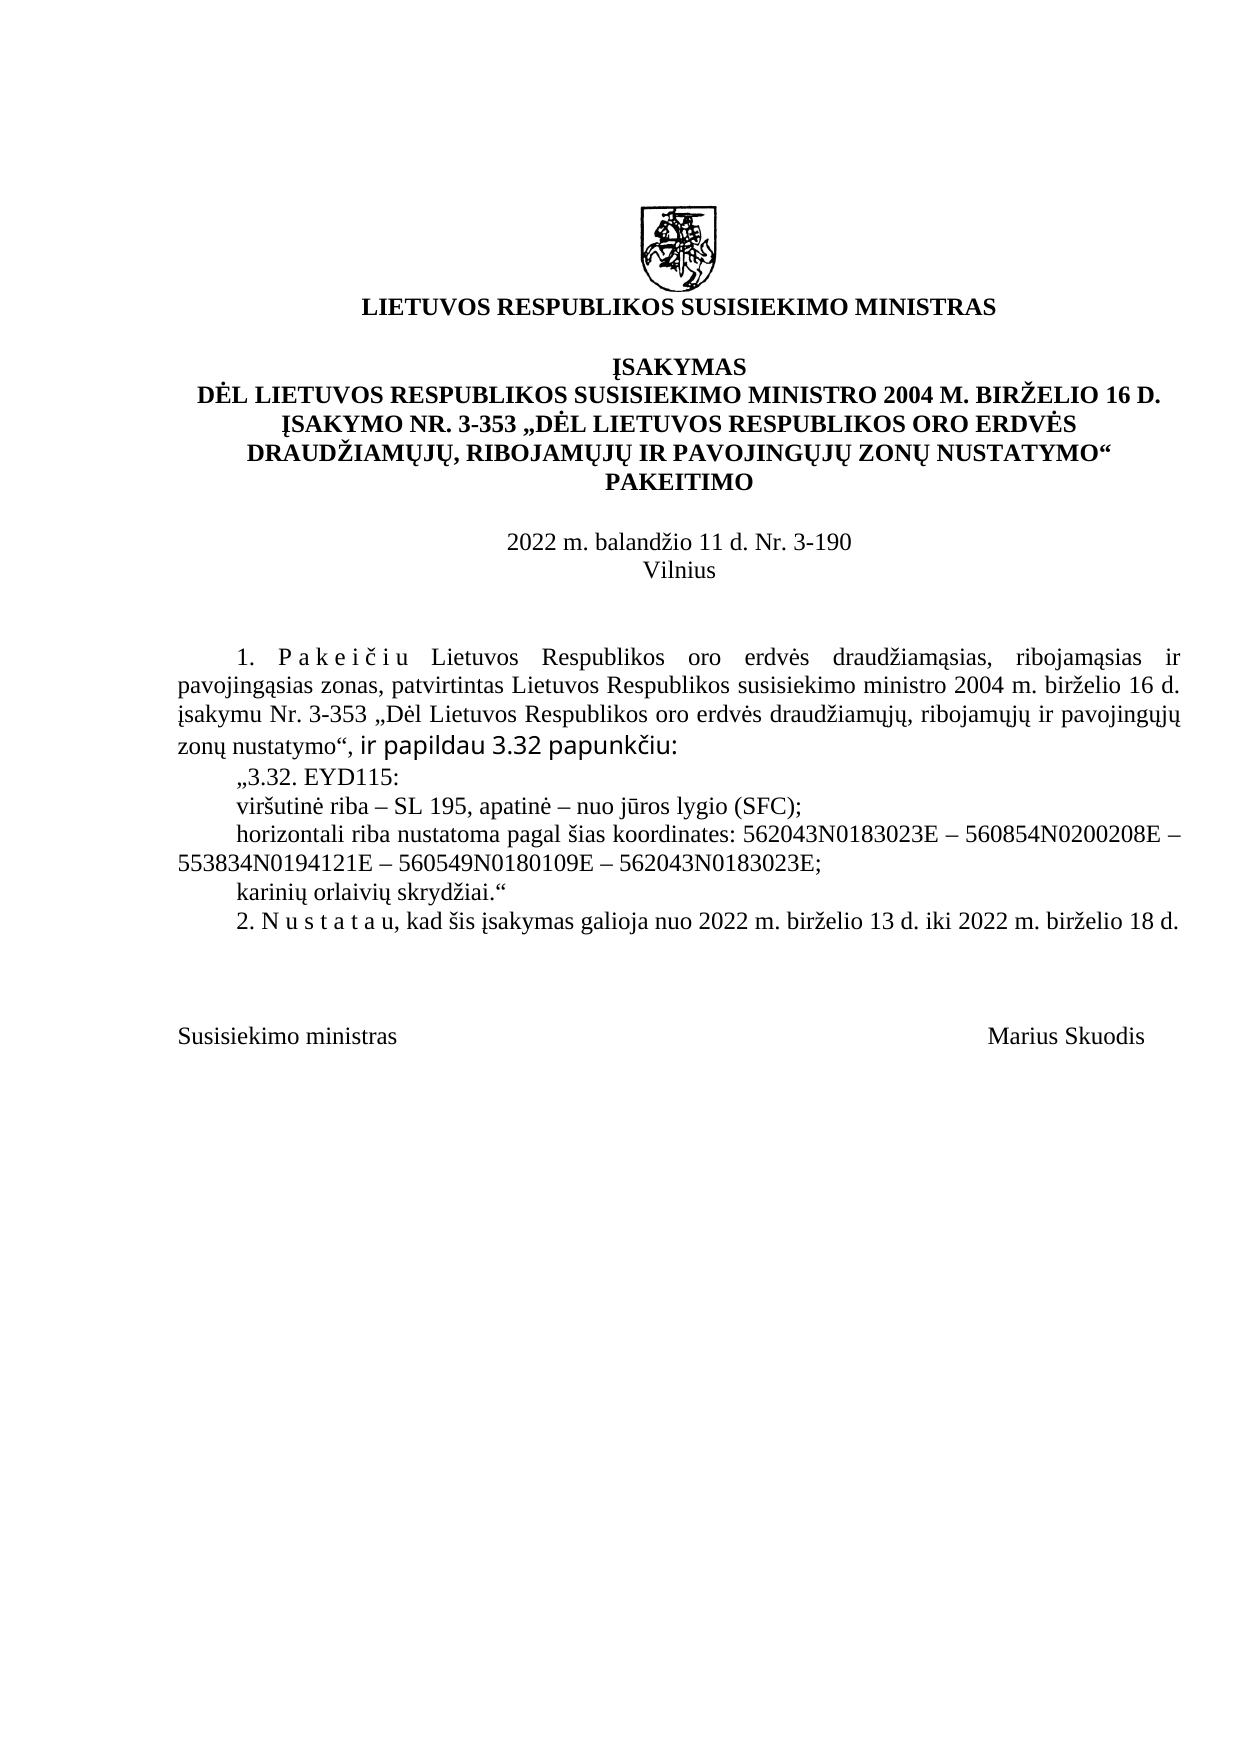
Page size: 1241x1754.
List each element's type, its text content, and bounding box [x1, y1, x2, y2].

text DĖL LIETUVOS RESPUBLIKOS SUSISIEKIMO MINISTRO 2004 M. BIRŽELIO 16 D. ĮSAKYMO NR. 3-353 „DĖL LIETUVOS RESPUBLIKOS ORO ERDVĖS DRAUDŽIAMŲJŲ, RIBOJAMŲJŲ IR PAVOJINGŲJŲ ZONŲ NUSTATYMO“ PAKEITIMO [177, 381, 1181, 496]
text LIETUVOS RESPUBLIKOS SUSISIEKIMO MINISTRAS [177, 292, 1181, 321]
text viršutinė riba – SL 195, apatinė – nuo jūros lygio (SFC); [177, 791, 1181, 819]
text 1. P a k e i č i u Lietuvos Respublikos oro erdvės draudžiamąsias, ribojamąsias ir pavojingąsias zonas, patvirtintas Lietuvos Respublikos susisiekimo ministro 2004 m. birželio 16 d. įsakymu Nr. 3-353 „Dėl Lietuvos Respublikos oro erdvės draudžiamųjų, ribojamųjų ir pavojingųjų zonų nustatymo“, ir papildau 3.32 papunkčiu: [177, 642, 1181, 762]
text karinių orlaivių skrydžiai.“ [177, 877, 1181, 906]
text ĮSAKYMAS [177, 352, 1181, 381]
text Susisiekimo ministras Marius Skuodis [177, 1021, 1181, 1049]
text „3.32. EYD115: [177, 762, 1181, 791]
text 2022 m. balandžio 11 d. Nr. 3-190 [177, 527, 1181, 555]
text Vilnius [177, 555, 1181, 584]
text 2. N u s t a t a u, kad šis įsakymas galioja nuo 2022 m. birželio 13 d. iki 2022 m. birželio 18 d. [177, 906, 1181, 934]
text horizontali riba nustatoma pagal šias koordinates: 562043N0183023E – 560854N0200208E – 553834N0194121E – 560549N0180109E – 562043N0183023E; [177, 819, 1181, 877]
